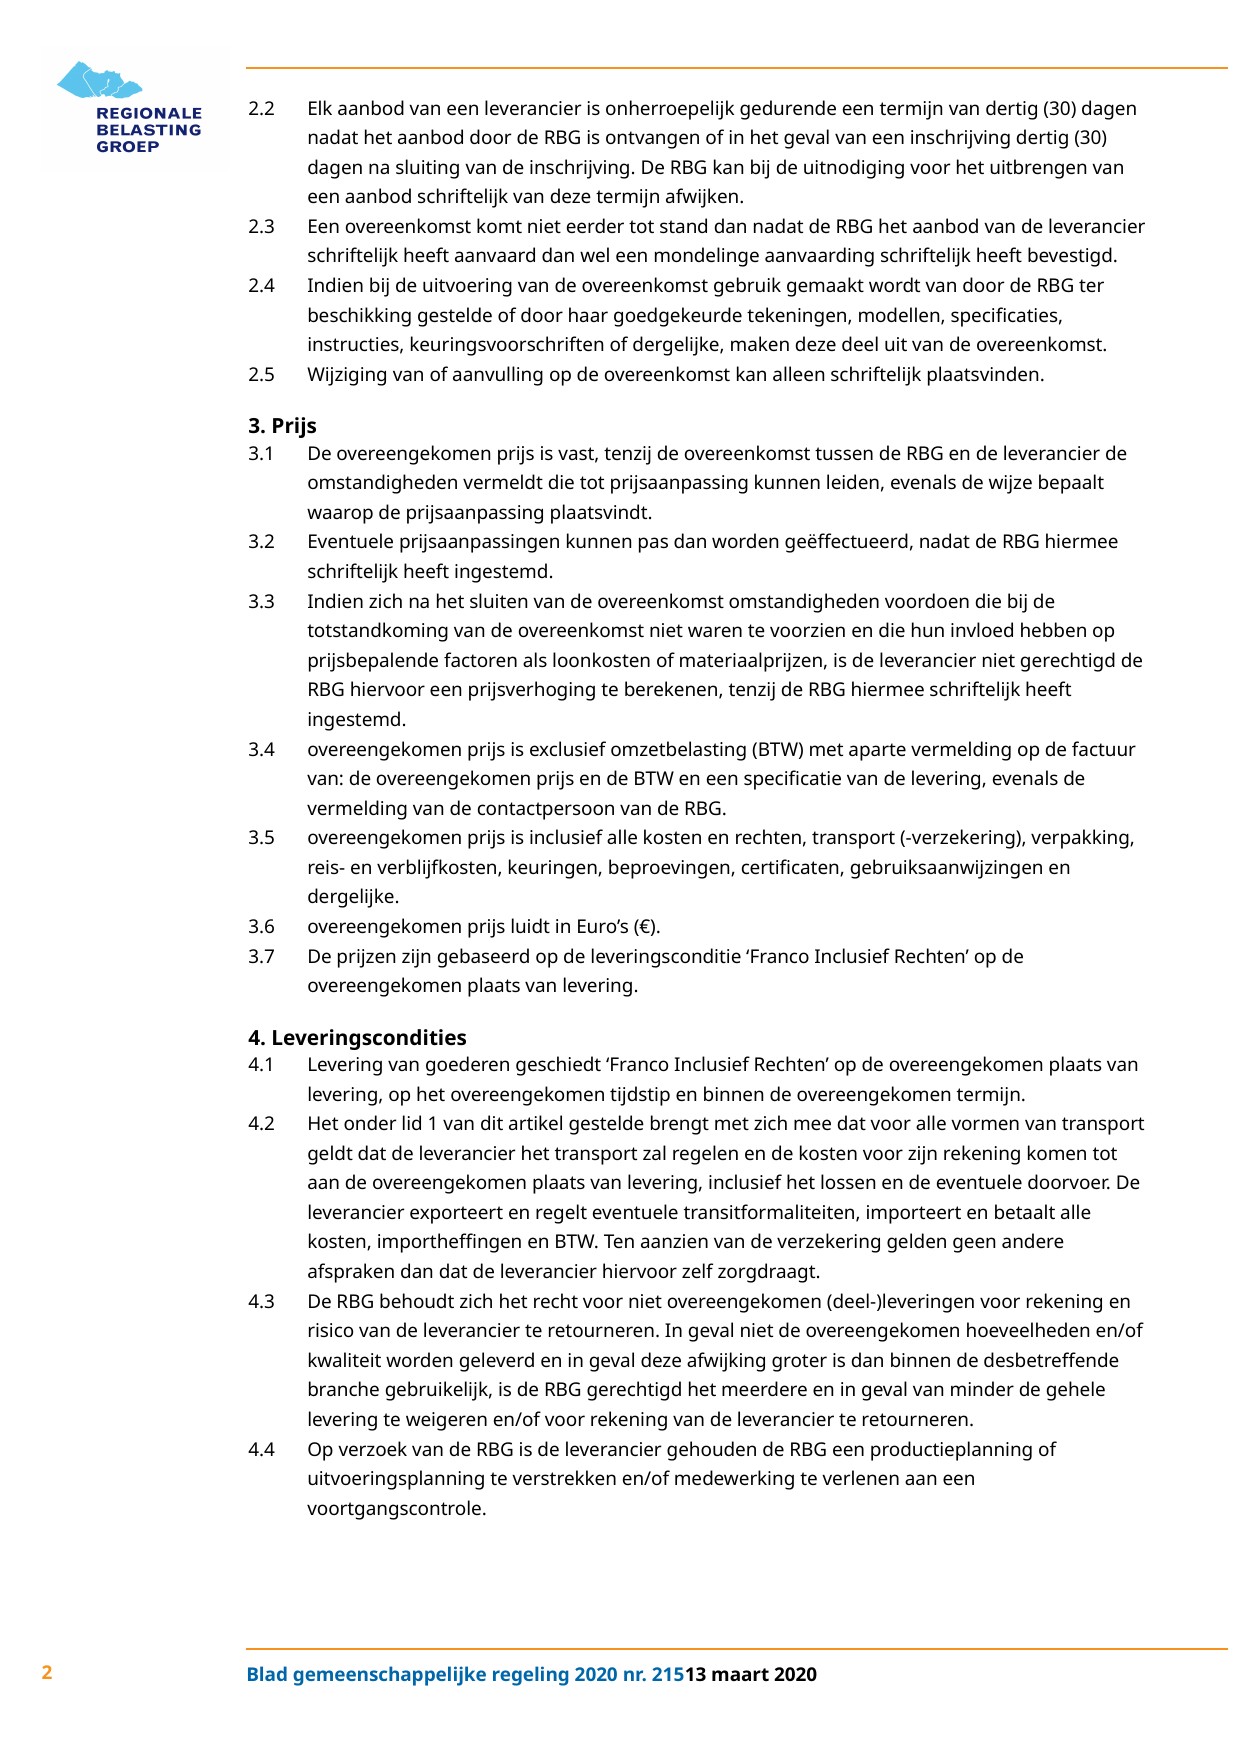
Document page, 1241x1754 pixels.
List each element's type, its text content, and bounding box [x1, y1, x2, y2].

list Een overeenkomst komt niet eerder tot stand dan nadat de RBG het aanbod van de leverancier schriftelijk heeft aanvaard dan wel een mondelinge aanvaarding schriftelijk heeft bevestigd. [248, 213, 1152, 268]
list overeengekomen prijs is inclusief alle kosten en rechten, transport (-verzekering), verpakking, reis- en verblijfkosten, keuringen, beproevingen, certificaten, gebruiksaanwijzingen en dergelijke. [248, 824, 1152, 909]
list overeengekomen prijs is exclusief omzetbelasting (BTW) met aparte vermelding op de factuur van: de overeengekomen prijs en de BTW en een specificatie van de levering, evenals de vermelding van de contactpersoon van de RBG. [248, 736, 1152, 821]
list Eventuele prijsaanpassingen kunnen pas dan worden geëffectueerd, nadat de RBG hiermee schriftelijk heeft ingestemd. [248, 529, 1152, 584]
list Indien zich na het sluiten van de overeenkomst omstandigheden voordoen die bij de totstandkoming van de overeenkomst niet waren te voorzien en die hun invloed hebben op prijsbepalende factoren als loonkosten of materiaalprijzen, is de leverancier niet gerechtigd de RBG hiervoor een prijsverhoging te berekenen, tenzij de RBG hiermee schriftelijk heeft ingestemd. [248, 588, 1152, 732]
list Wijziging van of aanvulling op de overeenkomst kan alleen schriftelijk plaatsvinden. [248, 361, 1152, 387]
list Elk aanbod van een leverancier is onherroepelijk gedurende een termijn van dertig (30) dagen nadat het aanbod door de RBG is ontvangen of in het geval van een inschrijving dertig (30) dagen na sluiting van de inschrijving. De RBG kan bij de uitnodiging voor het uitbrengen van een aanbod schriftelijk van deze termijn afwijken. [248, 95, 1152, 209]
list De RBG behoudt zich het recht voor niet overeengekomen (deel-)leveringen voor rekening en risico van de leverancier te retourneren. In geval niet de overeengekomen hoeveelheden en/of kwaliteit worden geleverd en in geval deze afwijking groter is dan binnen de desbetreffende branche gebruikelijk, is de RBG gerechtigd het meerdere en in geval van minder de gehele levering te weigeren en/of voor rekening van de leverancier te retourneren. [248, 1288, 1152, 1432]
list overeengekomen prijs luidt in Euro’s (€). [248, 913, 1152, 939]
list Levering van goederen geschiedt ‘Franco Inclusief Rechten’ op de overeengekomen plaats van levering, op het overeengekomen tijdstip en binnen de overeengekomen termijn. [248, 1051, 1152, 1107]
list Op verzoek van de RBG is de leverancier gehouden de RBG een productieplanning of uitvoeringsplanning te verstrekken en/of medewerking te verlenen aan een voortgangscontrole. [248, 1436, 1152, 1521]
list Indien bij de uitvoering van de overeenkomst gebruik gemaakt wordt van door de RBG ter beschikking gestelde of door haar goedgekeurde tekeningen, modellen, specificaties, instructies, keuringsvoorschriften of dergelijke, maken deze deel uit van de overeenkomst. [248, 272, 1152, 357]
list De overeengekomen prijs is vast, tenzij de overeenkomst tussen de RBG en de leverancier de omstandigheden vermeldt die tot prijsaanpassing kunnen leiden, evenals de wijze bepaalt waarop de prijsaanpassing plaatsvindt. [248, 440, 1152, 525]
text 3. Prijs [248, 411, 1152, 440]
list Het onder lid 1 van dit artikel gestelde brengt met zich mee dat voor alle vormen van transport geldt dat de leverancier het transport zal regelen en de kosten voor zijn rekening komen tot aan de overeengekomen plaats van levering, inclusief het lossen en de eventuele doorvoer. De leverancier exporteert en regelt eventuele transitformaliteiten, importeert en betaalt alle kosten, importheffingen en BTW. Ten aanzien van de verzekering gelden geen andere afspraken dan dat de leverancier hiervoor zelf zorgdraagt. [248, 1110, 1152, 1284]
text 4. Leveringscondities [248, 1023, 1152, 1051]
list De prijzen zijn gebaseerd op de leveringsconditie ‘Franco Inclusief Rechten’ op de overeengekomen plaats van levering. [248, 943, 1152, 998]
picture [41, 47, 231, 172]
